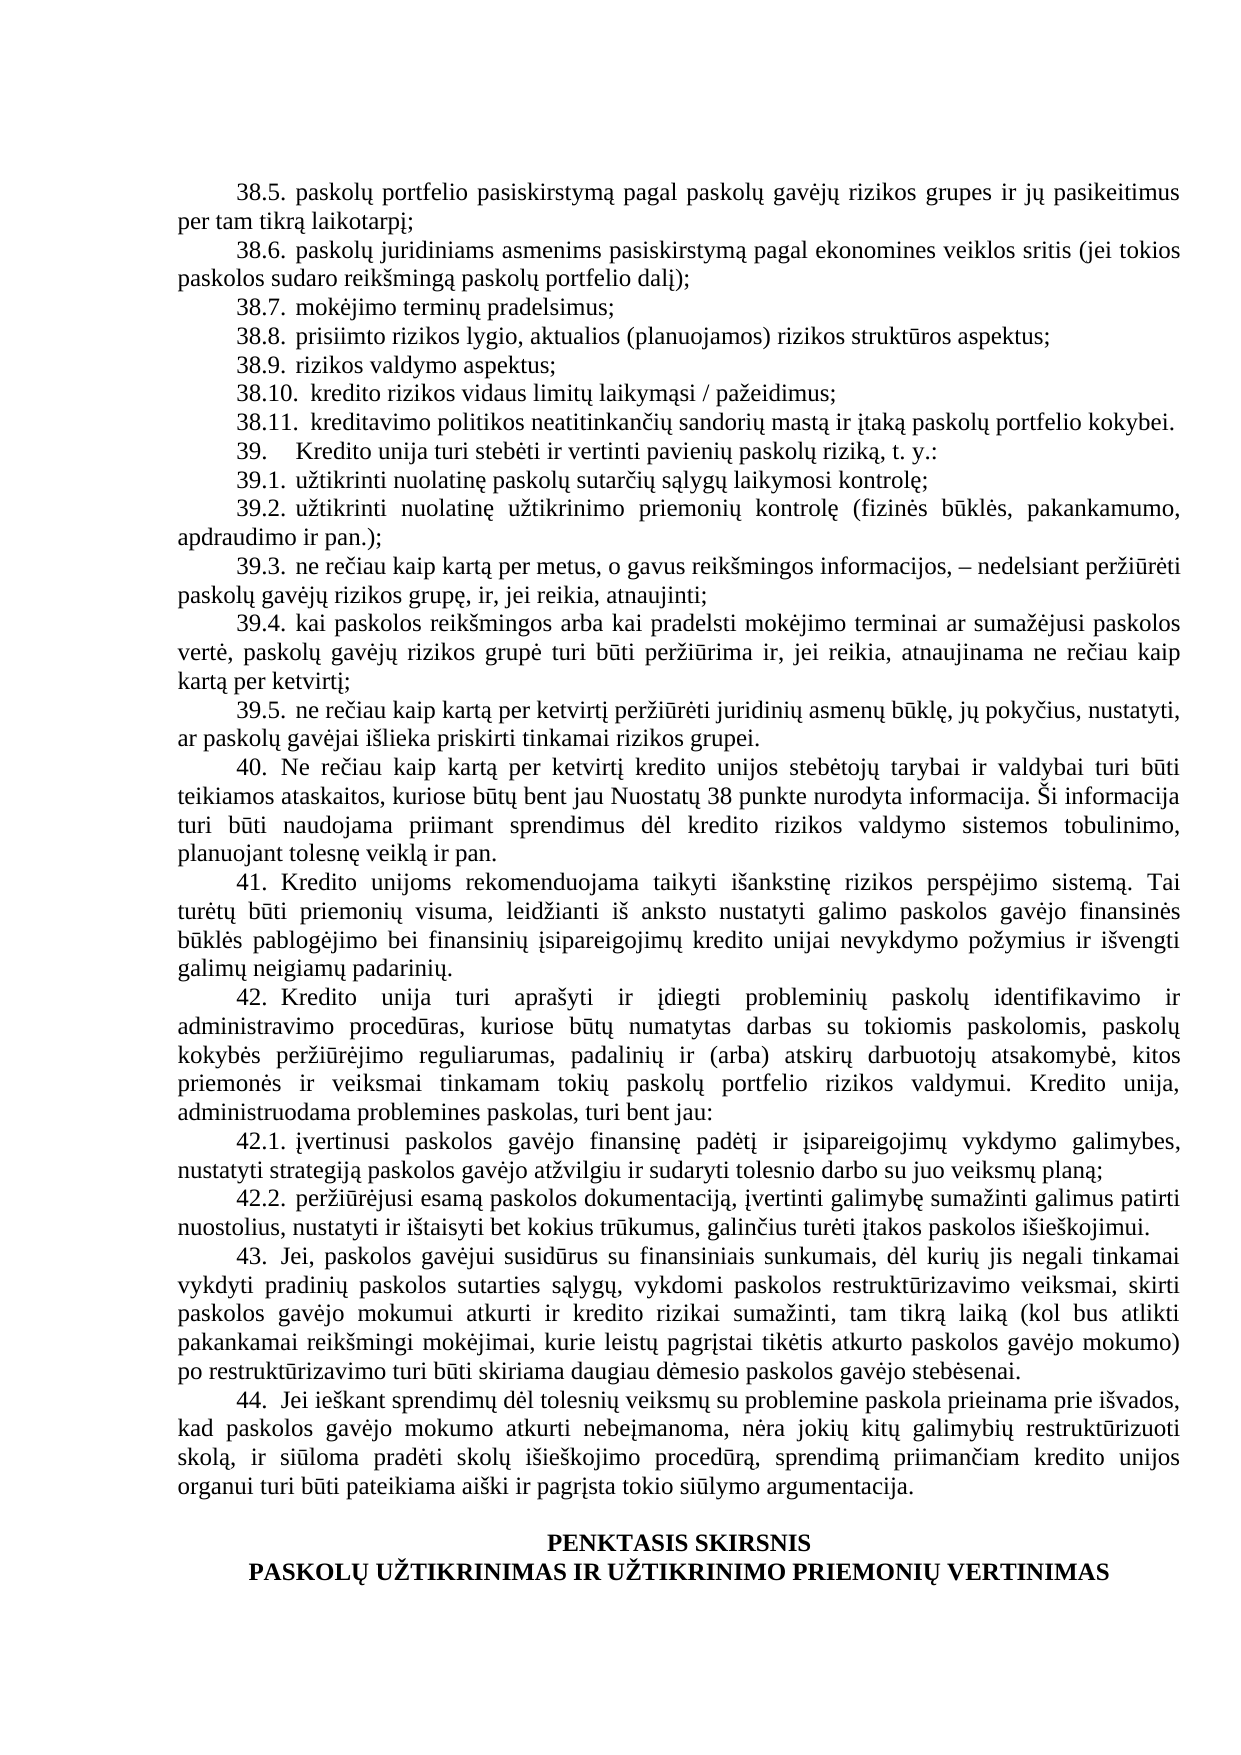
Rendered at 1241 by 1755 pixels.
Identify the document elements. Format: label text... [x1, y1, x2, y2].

text 40. Ne rečiau kaip kartą per ketvirtį kredito unijos stebėtojų tarybai ir valdybai turi būti teikiamos ataskaitos, kuriose būtų bent jau Nuostatų 38 punkte nurodyta informacija. Ši informacija turi būti naudojama priimant sprendimus dėl kredito rizikos valdymo sistemos tobulinimo, planuojant tolesnę veiklą ir pan. [177, 752, 1181, 867]
text 39.2. užtikrinti nuolatinę užtikrinimo priemonių kontrolę (fizinės būklės, pakankamumo, apdraudimo ir pan.); [177, 493, 1181, 551]
text 39.3. ne rečiau kaip kartą per metus, o gavus reikšmingos informacijos, – nedelsiant peržiūrėti paskolų gavėjų rizikos grupę, ir, jei reikia, atnaujinti; [177, 551, 1181, 608]
text 38.11. kreditavimo politikos neatitinkančių sandorių mastą ir įtaką paskolų portfelio kokybei. [177, 407, 1181, 436]
text 39.1. užtikrinti nuolatinę paskolų sutarčių sąlygų laikymosi kontrolę; [177, 465, 1181, 493]
text 44. Jei ieškant sprendimų dėl tolesnių veiksmų su problemine paskola prieinama prie išvados, kad paskolos gavėjo mokumo atkurti nebeįmanoma, nėra jokių kitų galimybių restruktūrizuoti skolą, ir siūloma pradėti skolų išieškojimo procedūrą, sprendimą priimančiam kredito unijos organui turi būti pateikiama aiški ir pagrįsta tokio siūlymo argumentacija. [177, 1385, 1181, 1500]
text PASKOLŲ UŽTIKRINIMAS IR UŽTIKRINIMO PRIEMONIŲ VERTINIMAS [177, 1557, 1181, 1586]
text 42.1. įvertinusi paskolos gavėjo finansinę padėtį ir įsipareigojimų vykdymo galimybes, nustatyti strategiją paskolos gavėjo atžvilgiu ir sudaryti tolesnio darbo su juo veiksmų planą; [177, 1126, 1181, 1183]
text 41. Kredito unijoms rekomenduojama taikyti išankstinę rizikos perspėjimo sistemą. Tai turėtų būti priemonių visuma, leidžianti iš anksto nustatyti galimo paskolos gavėjo finansinės būklės pablogėjimo bei finansinių įsipareigojimų kredito unijai nevykdymo požymius ir išvengti galimų neigiamų padarinių. [177, 867, 1181, 982]
text 43. Jei, paskolos gavėjui susidūrus su finansiniais sunkumais, dėl kurių jis negali tinkamai vykdyti pradinių paskolos sutarties sąlygų, vykdomi paskolos restruktūrizavimo veiksmai, skirti paskolos gavėjo mokumui atkurti ir kredito rizikai sumažinti, tam tikrą laiką (kol bus atlikti pakankamai reikšmingi mokėjimai, kurie leistų pagrįstai tikėtis atkurto paskolos gavėjo mokumo) po restruktūrizavimo turi būti skiriama daugiau dėmesio paskolos gavėjo stebėsenai. [177, 1241, 1181, 1385]
text 38.6. paskolų juridiniams asmenims pasiskirstymą pagal ekonomines veiklos sritis (jei tokios paskolos sudaro reikšmingą paskolų portfelio dalį); [177, 235, 1181, 292]
text 39. Kredito unija turi stebėti ir vertinti pavienių paskolų riziką, t. y.: [177, 436, 1181, 465]
text 39.5. ne rečiau kaip kartą per ketvirtį peržiūrėti juridinių asmenų būklę, jų pokyčius, nustatyti, ar paskolų gavėjai išlieka priskirti tinkamai rizikos grupei. [177, 695, 1181, 752]
text 38.5. paskolų portfelio pasiskirstymą pagal paskolų gavėjų rizikos grupes ir jų pasikeitimus per tam tikrą laikotarpį; [177, 177, 1181, 235]
text 42.2. peržiūrėjusi esamą paskolos dokumentaciją, įvertinti galimybę sumažinti galimus patirti nuostolius, nustatyti ir ištaisyti bet kokius trūkumus, galinčius turėti įtakos paskolos išieškojimui. [177, 1183, 1181, 1241]
text 39.4. kai paskolos reikšmingos arba kai pradelsti mokėjimo terminai ar sumažėjusi paskolos vertė, paskolų gavėjų rizikos grupė turi būti peržiūrima ir, jei reikia, atnaujinama ne rečiau kaip kartą per ketvirtį; [177, 608, 1181, 695]
text 38.7. mokėjimo terminų pradelsimus; [177, 292, 1181, 321]
text PENKTASIS SKIRSNIS [177, 1528, 1181, 1557]
text 38.8. prisiimto rizikos lygio, aktualios (planuojamos) rizikos struktūros aspektus; [177, 321, 1181, 350]
text 38.9. rizikos valdymo aspektus; [177, 350, 1181, 378]
text 42. Kredito unija turi aprašyti ir įdiegti probleminių paskolų identifikavimo ir administravimo procedūras, kuriose būtų numatytas darbas su tokiomis paskolomis, paskolų kokybės peržiūrėjimo reguliarumas, padalinių ir (arba) atskirų darbuotojų atsakomybė, kitos priemonės ir veiksmai tinkamam tokių paskolų portfelio rizikos valdymui. Kredito unija, administruodama problemines paskolas, turi bent jau: [177, 982, 1181, 1126]
text 38.10. kredito rizikos vidaus limitų laikymąsi / pažeidimus; [177, 378, 1181, 407]
